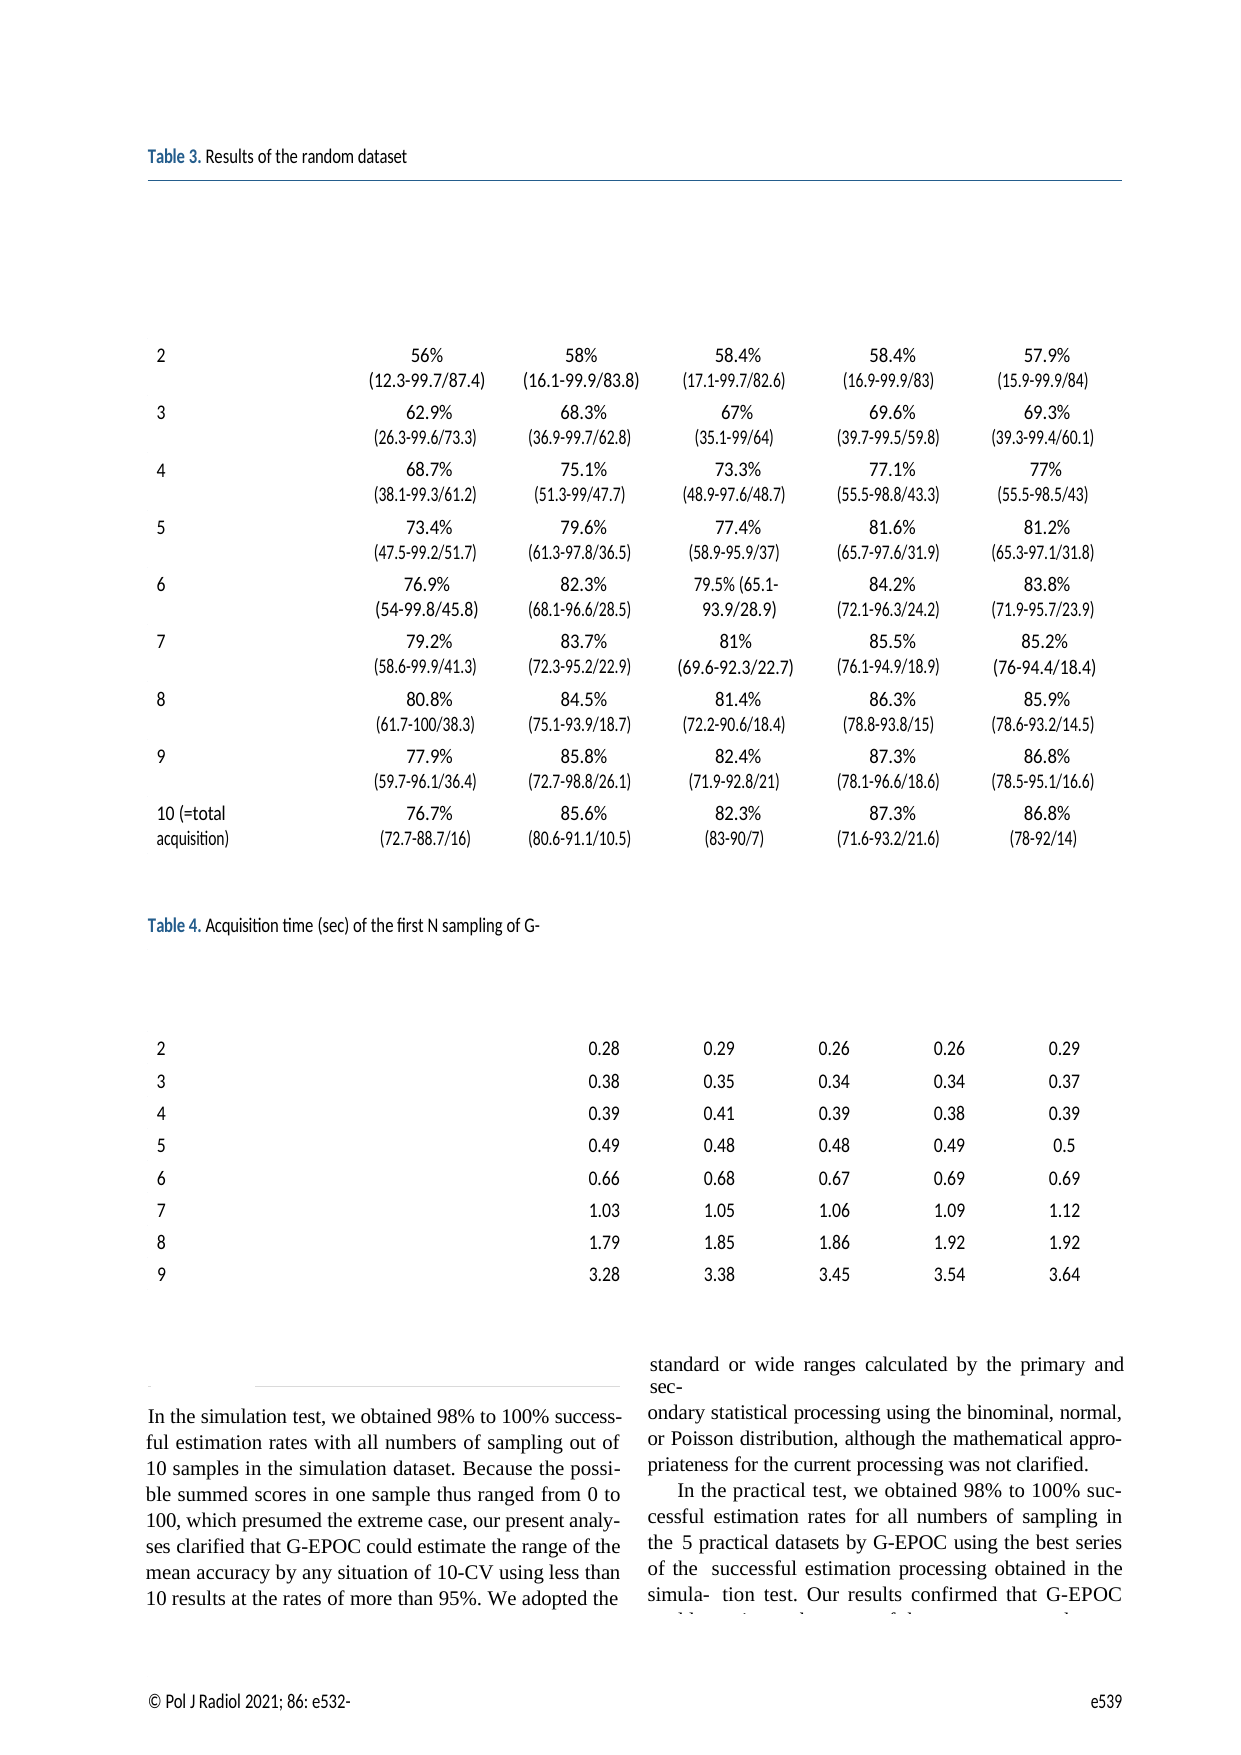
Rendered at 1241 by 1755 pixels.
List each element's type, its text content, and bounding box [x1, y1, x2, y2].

text 69.3% (39.3-99.4/60.1) [991, 399, 1098, 449]
text 0.29 [1044, 1036, 1084, 1061]
text 1.92 [1044, 1229, 1085, 1255]
text In the simulation test, we obtained 98% to 100% success- [148, 1406, 622, 1428]
text 7 [156, 629, 255, 654]
text 79.2% (58.6-99.9/41.3) [373, 629, 480, 679]
text 83.8% (71.9-95.7/23.9) [991, 571, 1098, 621]
text Table 3. Results of the random dataset test [148, 145, 424, 170]
text 58.4% (16.9-99.9/83) [843, 342, 937, 392]
text 69.6% (39.7-99.5/59.8) [837, 399, 943, 449]
text 4 [156, 457, 255, 482]
text 83.7% (72.3-95.2/22.9) [528, 629, 635, 679]
text 67% (35.1-99/64) [694, 399, 777, 449]
text 1.92 [929, 1229, 970, 1255]
text 68.3% (36.9-99.7/62.8) [528, 399, 635, 449]
text 75.1% (51.3-99/47.7) [534, 457, 629, 507]
text 84.2% (72.1-96.3/24.2) [837, 571, 943, 621]
text 2 [156, 342, 255, 368]
text 86.8% (78-92/14) [1009, 801, 1080, 851]
text In the practical test, we obtained 98% to 100% suc- cessful estimation rates for all numbers of sampling in the 5 practical datasets by G-EPOC using the best series of the successful estimation processing obtained in the simula- tion test. Our results confirmed that G-EPOC could es- timate the range of the mean accuracy by any situation of [647, 1478, 1122, 1614]
text 0.69 [929, 1165, 969, 1190]
text ondary statistical processing using the binominal, normal, or Poisson distribution, although the mathematical appro- priateness for the current processing was not clarified. [647, 1400, 1122, 1476]
text 81.2% (65.3-97.1/31.8) [991, 514, 1098, 564]
text 58.4% (17.1-99.7/82.6) [682, 342, 789, 392]
text 0.29 [699, 1036, 739, 1061]
text 82.4% (71.9-92.8/21) [688, 743, 783, 793]
text 80.8% (61.7-100/38.3) [376, 686, 478, 736]
text 87.3% (71.6-93.2/21.6) [837, 801, 944, 851]
text 10 samples positive and 124 250 374 500 624 [154, 235, 1122, 264]
text 500 624 [936, 986, 1122, 1011]
text 0.37 [1044, 1068, 1084, 1093]
text 76.7% (72.7-88.7/16) [379, 801, 474, 851]
text 0.48 [699, 1132, 739, 1158]
text 0.68 [699, 1165, 739, 1190]
text Table 4. Acquisition time (sec) of the first N sampling of G-EPOC [148, 913, 555, 938]
text 86.8% (78.5-95.1/16.6) [991, 743, 1098, 793]
text 9 [156, 743, 255, 769]
text 62.9% (26.3-99.6/73.3) [373, 399, 480, 449]
text 8 [156, 686, 255, 711]
text sampling from 10 samples and negative images 124 [154, 981, 661, 1007]
text 0.5 [1044, 1132, 1084, 1158]
text 3.54 [929, 1262, 970, 1287]
text 85.5% (76.1-94.9/18.9) [837, 629, 943, 679]
text 5 [157, 1132, 353, 1158]
text 0.34 [929, 1068, 969, 1093]
text 82.3% (83-90/7) [704, 801, 767, 851]
text 0.35 [699, 1068, 739, 1093]
text 5 [156, 514, 255, 539]
text (69.6-92.3/22.7) [675, 654, 796, 679]
text (76-94.4/18.4) [990, 654, 1098, 679]
text 77.1% (55.5-98.8/43.3) [837, 457, 943, 507]
text 10 (=total acquisition) [156, 801, 232, 851]
text in 10-CV for negative [154, 264, 1122, 285]
text 1.12 [1044, 1197, 1084, 1222]
text 0.39 [1044, 1100, 1084, 1126]
text 3 [156, 1068, 353, 1093]
text 0.26 [929, 1036, 969, 1061]
text 85.6% (80.6-91.1/10.5) [528, 801, 635, 851]
text 0.67 [814, 1165, 854, 1190]
text 93.9/28.9) [702, 597, 813, 622]
text 7 [157, 1197, 353, 1222]
text 3.45 [814, 1262, 855, 1287]
text 57.9% (15.9-99.9/84) [997, 342, 1092, 392]
text 3 [156, 399, 255, 425]
text 8 [157, 1229, 353, 1255]
text 0.38 [586, 1068, 622, 1093]
text 6 [156, 571, 255, 597]
text 1.79 [586, 1229, 622, 1255]
text 68.7% (38.1-99.3/61.2) [373, 457, 480, 507]
text practical images dataset [154, 285, 325, 334]
text (16.1-99.9/83.8) [521, 367, 642, 393]
text 73.4% (47.5-99.2/51.7) [373, 514, 480, 564]
text 0.38 [929, 1100, 969, 1126]
text e539 [1091, 1689, 1124, 1714]
text 6 [157, 1165, 353, 1190]
text 79.5% (65.1- [693, 571, 813, 597]
text 81.6% (65.7-97.6/31.9) [837, 514, 943, 564]
text Discussion [153, 1386, 255, 1392]
text 0.41 [699, 1100, 739, 1126]
text 84.5% (75.1-93.9/18.7) [528, 686, 635, 736]
text 85.8% (72.7-98.8/26.1) [528, 743, 635, 793]
text 0.26 [814, 1036, 854, 1061]
text Number of the first Pair number of positive Acquisition time (sec) of the first N sampling of G-EPOC [154, 953, 1122, 979]
text 81.4% (72.2-90.6/18.4) [682, 686, 789, 736]
text 0.49 [584, 1132, 624, 1158]
text 9 [157, 1262, 353, 1287]
text (54-99.8/45.8) [366, 597, 487, 622]
text 81% [675, 629, 796, 654]
text 1.86 [814, 1229, 854, 1255]
text 1.06 [814, 1197, 854, 1222]
text 87.3% (78.1-96.6/18.6) [837, 743, 943, 793]
text 85.9% (78.6-93.2/14.5) [991, 686, 1098, 736]
text 2 [156, 1036, 353, 1061]
text 1.09 [929, 1197, 969, 1222]
text Number of Pair Averaged upper and lower limits and midpoints of the estimation ranges sampling from number of (midpoint [upper limit – lower limit / width]) [154, 185, 976, 235]
text 3.28 [584, 1262, 624, 1287]
text 73.3% (48.9-97.6/48.7) [682, 457, 789, 507]
text 250 374 [706, 986, 891, 1011]
text 56% [366, 342, 487, 367]
text 1.03 [584, 1197, 624, 1222]
text 3.64 [1044, 1262, 1085, 1287]
text © Pol J Radiol 2021; 86: e532-e541 [148, 1689, 375, 1714]
text 1.85 [699, 1229, 739, 1255]
text 3.38 [699, 1262, 739, 1287]
text 77.9% (59.7-96.1/36.4) [373, 743, 480, 793]
text 77% (55.5-98.5/43) [997, 457, 1092, 507]
text 77.4% (58.9-95.9/37) [688, 514, 783, 564]
text 76.9% [366, 571, 487, 597]
text 0.49 [929, 1132, 969, 1158]
text 0.34 [814, 1068, 854, 1093]
text 0.48 [816, 1132, 852, 1158]
text 0.39 [814, 1100, 854, 1126]
text 0.66 [584, 1165, 624, 1190]
text 4 [157, 1100, 353, 1126]
text 0.69 [1044, 1165, 1084, 1190]
text 86.3% (78.8-93.8/15) [843, 686, 937, 736]
text 0.28 [584, 1036, 624, 1061]
text 85.2% [990, 629, 1098, 654]
text 82.3% (68.1-96.6/28.5) [528, 571, 635, 621]
text 0.39 [584, 1100, 624, 1126]
text (12.3-99.7/87.4) [366, 367, 487, 393]
text ful estimation rates with all numbers of sampling out of 10 samples in the simulation dataset. Because the possi- ble summed scores in one sample thus ranged from 0 to 100, which presumed the extreme case, our present analy- ses clarified that G-EPOC could estimate the range of the mean accuracy by any situation of 10-CV using less than 10 results at the rates of more than 95%. We adopted the [146, 1430, 620, 1610]
text in 10-CV for practice dataset [154, 1007, 661, 1029]
text 58% [521, 342, 642, 367]
text 79.6% (61.3-97.8/36.5) [528, 514, 635, 564]
text 1.05 [699, 1197, 739, 1222]
text standard or wide ranges calculated by the primary and sec- [649, 1354, 1124, 1398]
